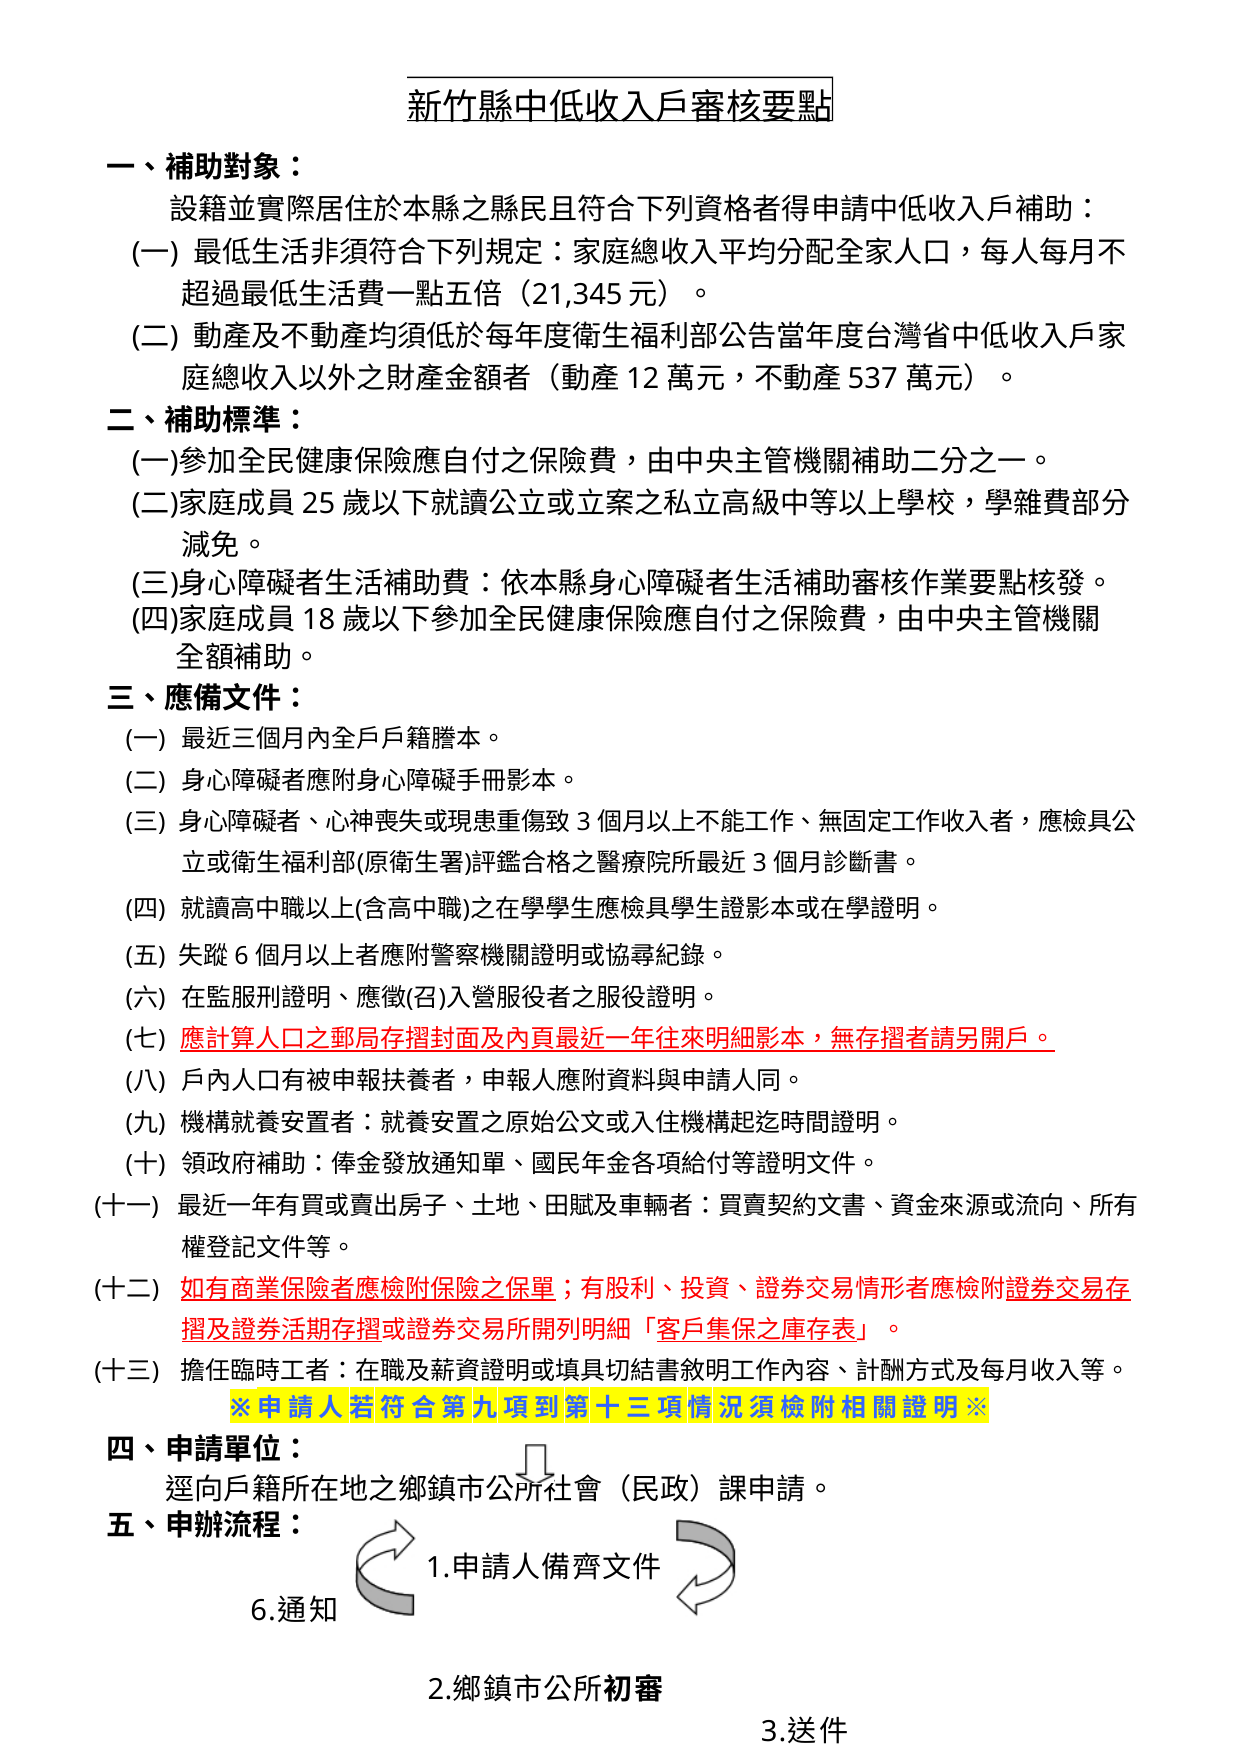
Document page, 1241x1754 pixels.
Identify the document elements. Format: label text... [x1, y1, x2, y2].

text 1.申請人備齊文件 [426, 1544, 676, 1586]
text 超過最低生活費一點五倍（21,345元）。 [182, 271, 1240, 313]
text 四、申請單位： [107, 1426, 1240, 1468]
text 2.鄉鎮市公所初審 [427, 1665, 1240, 1708]
text (二) 動產及不動產均須低於每年度衛生福利部公告當年度台灣省中低收入戶家 [132, 313, 1240, 355]
text 權登記文件等。 [182, 1227, 1240, 1263]
text 減免。 [182, 522, 1240, 563]
text (四) 就讀高中職以上(含高中職)之在學學生應檢具學生證影本或在學證明。 [125, 889, 986, 925]
text 三、應備文件： [107, 675, 1240, 717]
text (三) 身心障礙者、心神喪失或現患重傷致 3 個月以上不能工作、無固定工作收入者，應檢具公 [125, 801, 1240, 837]
text (一)參加全民健康保險應自付之保險費，由中央主管機關補助二分之一。 [132, 438, 1240, 480]
picture [515, 1443, 555, 1483]
text 庭總收入以外之財產金額者（動產 12 萬元，不動產537 萬元）。 [182, 355, 1240, 397]
text 一、補助對象： [107, 143, 1240, 186]
text 立或衛生福利部(原衛生署)評鑑合格之醫療院所最近 3 個月診斷書。 [125, 842, 986, 879]
text [739, 1544, 1240, 1586]
text 二、補助標準： [107, 397, 1240, 438]
text ※ 申 請 人 若 符 合 第 九 項 到 第 十 三 項 情 況 須 檢 附 相 關 證 明 ※ [229, 1387, 1240, 1423]
text (十三) 擔任臨時工者：在職及薪資證明或填具切結書敘明工作內容、計酬方式及每月收入等。 [94, 1351, 1240, 1387]
text (三)身心障礙者生活補助費：依本縣身心障礙者生活補助審核作業要點核發。(四)家庭成員 18 歲以下參加全民健康保險應自付之保險費，由中央主管機關 [132, 563, 1125, 638]
text 摺及證券活期存摺或證券交易所開列明細「客戶集保之庫存表」。 [182, 1309, 1240, 1346]
text 3.送件 [761, 1708, 1240, 1750]
text 設籍並實際居住於本縣之縣民且符合下列資格者得申請中低收入戶補助： [169, 186, 1240, 228]
text (十二) 如有商業保險者應檢附保險之保單；有股利、投資、證券交易情形者應檢附證券交易存 [94, 1268, 1240, 1304]
picture [676, 1518, 739, 1618]
text 6.通知 [250, 1586, 1240, 1629]
text (二)家庭成員 25 歲以下就讀公立或立案之私立高級中等以上學校，學雜費部分 [132, 480, 1240, 522]
text 新竹縣中低收入戶審核要點 [407, 78, 1240, 130]
text (十一) 最近一年有買或賣出房子、土地、田賦及車輛者：買賣契約文書、資金來源或流向、所有 [94, 1186, 1240, 1222]
text (一) 最低生活非須符合下列規定：家庭總收入平均分配全家人口，每人每月不 [132, 228, 1240, 271]
text (二) 身心障礙者應附身心障礙手冊影本。 [125, 760, 1240, 796]
text 逕向戶籍所在地之鄉鎮市公所社會（民政）課申請。五、申辦流程： [107, 1469, 836, 1544]
text (六) 在監服刑證明、應徵(召)入營服役者之服役證明。 [125, 977, 1240, 1014]
text (五) 失蹤 6 個月以上者應附警察機關證明或協尋紀錄。 [125, 936, 986, 972]
text 全額補助。 [132, 638, 1125, 675]
text (九) 機構就養安置者：就養安置之原始公文或入住機構起迄時間證明。(十) 領政府補助：俸金發放通知單、國民年金各項給付等證明文件。 [125, 1102, 907, 1180]
text (一) 最近三個月內全戶戶籍謄本。 [125, 719, 1240, 755]
text (七) 應計算人口之郵局存摺封面及內頁最近一年往來明細影本，無存摺者請另開戶。(八) 戶內人口有被申報扶養者，申報人應附資料與申請人同。 [125, 1019, 1057, 1097]
picture [355, 1518, 418, 1617]
